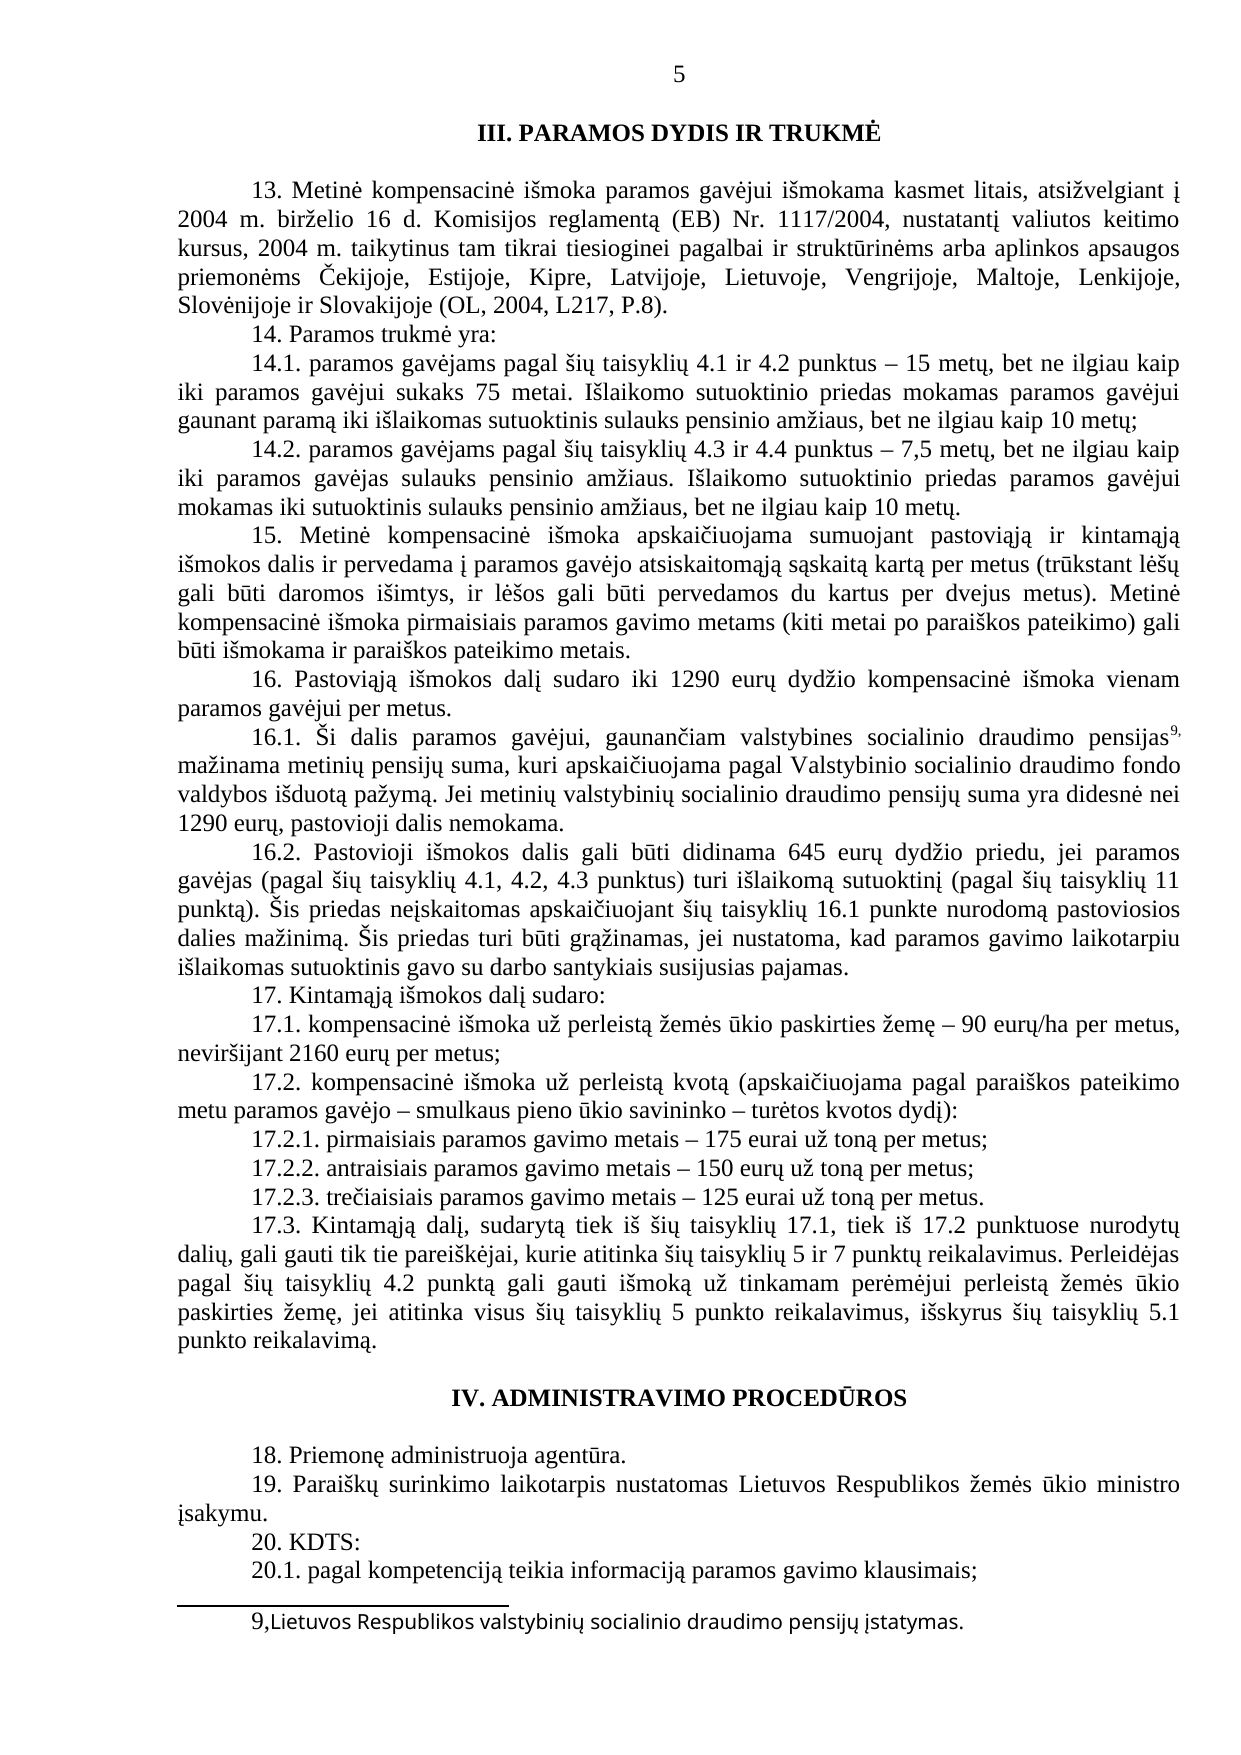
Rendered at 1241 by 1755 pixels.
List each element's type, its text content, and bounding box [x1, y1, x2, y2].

text 14.1. paramos gavėjams pagal šių taisyklių 4.1 ir 4.2 punktus – 15 metų, bet ne ilgiau kaip iki paramos gavėjui sukaks 75 metai. Išlaikomo sutuoktinio priedas mokamas paramos gavėjui gaunant paramą iki išlaikomas sutuoktinis sulauks pensinio amžiaus, bet ne ilgiau kaip 10 metų; [177, 348, 1181, 434]
text 16. Pastoviąją išmokos dalį sudaro iki 1290 eurų dydžio kompensacinė išmoka vienam paramos gavėjui per metus. [177, 664, 1181, 722]
text 18. Priemonę administruoja agentūra. [177, 1441, 1181, 1469]
text 20. KDTS: [177, 1527, 1181, 1556]
text 14. Paramos trukmė yra: [177, 319, 1181, 348]
text 17.2.1. pirmaisiais paramos gavimo metais – 175 eurai už toną per metus; [177, 1124, 1181, 1153]
text 14.2. paramos gavėjams pagal šių taisyklių 4.3 ir 4.4 punktus – 7,5 metų, bet ne ilgiau kaip iki paramos gavėjas sulauks pensinio amžiaus. Išlaikomo sutuoktinio priedas paramos gavėjui mokamas iki sutuoktinis sulauks pensinio amžiaus, bet ne ilgiau kaip 10 metų. [177, 434, 1181, 521]
text III. PARAMOS DYDIS IR TRUKMĖ [177, 118, 1181, 147]
text 16.2. Pastovioji išmokos dalis gali būti didinama 645 eurų dydžio priedu, jei paramos gavėjas (pagal šių taisyklių 4.1, 4.2, 4.3 punktus) turi išlaikomą sutuoktinį (pagal šių taisyklių 11 punktą). Šis priedas neįskaitomas apskaičiuojant šių taisyklių 16.1 punkte nurodomą pastoviosios dalies mažinimą. Šis priedas turi būti grąžinamas, jei nustatoma, kad paramos gavimo laikotarpiu išlaikomas sutuoktinis gavo su darbo santykiais susijusias pajamas. [177, 837, 1181, 981]
text 20.1. pagal kompetenciją teikia informaciją paramos gavimo klausimais; [177, 1556, 1181, 1584]
text 17.2.3. trečiaisiais paramos gavimo metais – 125 eurai už toną per metus. [177, 1182, 1181, 1211]
text 19. Paraiškų surinkimo laikotarpis nustatomas Lietuvos Respublikos žemės ūkio ministro įsakymu. [177, 1469, 1181, 1527]
text 15. Metinė kompensacinė išmoka apskaičiuojama sumuojant pastoviąją ir kintamąją išmokos dalis ir pervedama į paramos gavėjo atsiskaitomąją sąskaitą kartą per metus (trūkstant lėšų gali būti daromos išimtys, ir lėšos gali būti pervedamos du kartus per dvejus metus). Metinė kompensacinė išmoka pirmaisiais paramos gavimo metams (kiti metai po paraiškos pateikimo) gali būti išmokama ir paraiškos pateikimo metais. [177, 521, 1181, 664]
text 17.2.2. antraisiais paramos gavimo metais – 150 eurų už toną per metus; [177, 1153, 1181, 1182]
text 16.1. Ši dalis paramos gavėjui, gaunančiam valstybines socialinio draudimo pensijas mažinama metinių pensijų suma, kuri apskaičiuojama pagal Valstybinio socialinio draudimo fondo valdybos išduotą pažymą. Jei metinių valstybinių socialinio draudimo pensijų suma yra didesnė nei 1290 eurų, pastovioji dalis nemokama. [177, 722, 1181, 837]
text 17.2. kompensacinė išmoka už perleistą kvotą (apskaičiuojama pagal paraiškos pateikimo metu paramos gavėjo – smulkaus pieno ūkio savininko – turėtos kvotos dydį): [177, 1067, 1181, 1124]
text IV. ADMINISTRAVIMO PROCEDŪROS [177, 1383, 1181, 1412]
text 13. Metinė kompensacinė išmoka paramos gavėjui išmokama kasmet litais, atsižvelgiant į 2004 m. birželio 16 d. Komisijos reglamentą (EB) Nr. 1117/2004, nustatantį valiutos keitimo kursus, 2004 m. taikytinus tam tikrai tiesioginei pagalbai ir struktūrinėms arba aplinkos apsaugos priemonėms Čekijoje, Estijoje, Kipre, Latvijoje, Lietuvoje, Vengrijoje, Maltoje, Lenkijoje, Slovėnijoje ir Slovakijoje (OL, 2004, L217, P.8). [177, 176, 1181, 319]
text 17. Kintamąją išmokos dalį sudaro: [177, 981, 1181, 1009]
text 17.1. kompensacinė išmoka už perleistą žemės ūkio paskirties žemę – 90 eurų/ha per metus, neviršijant 2160 eurų per metus; [177, 1009, 1181, 1067]
text 17.3. Kintamąją dalį, sudarytą tiek iš šių taisyklių 17.1, tiek iš 17.2 punktuose nurodytų dalių, gali gauti tik tie pareiškėjai, kurie atitinka šių taisyklių 5 ir 7 punktų reikalavimus. Perleidėjas pagal šių taisyklių 4.2 punktą gali gauti išmoką už tinkamam perėmėjui perleistą žemės ūkio paskirties žemę, jei atitinka visus šių taisyklių 5 punkto reikalavimus, išskyrus šių taisyklių 5.1 punkto reikalavimą. [177, 1211, 1181, 1354]
text Lietuvos Respublikos valstybinių socialinio draudimo pensijų įstatymas. [177, 1606, 1181, 1636]
